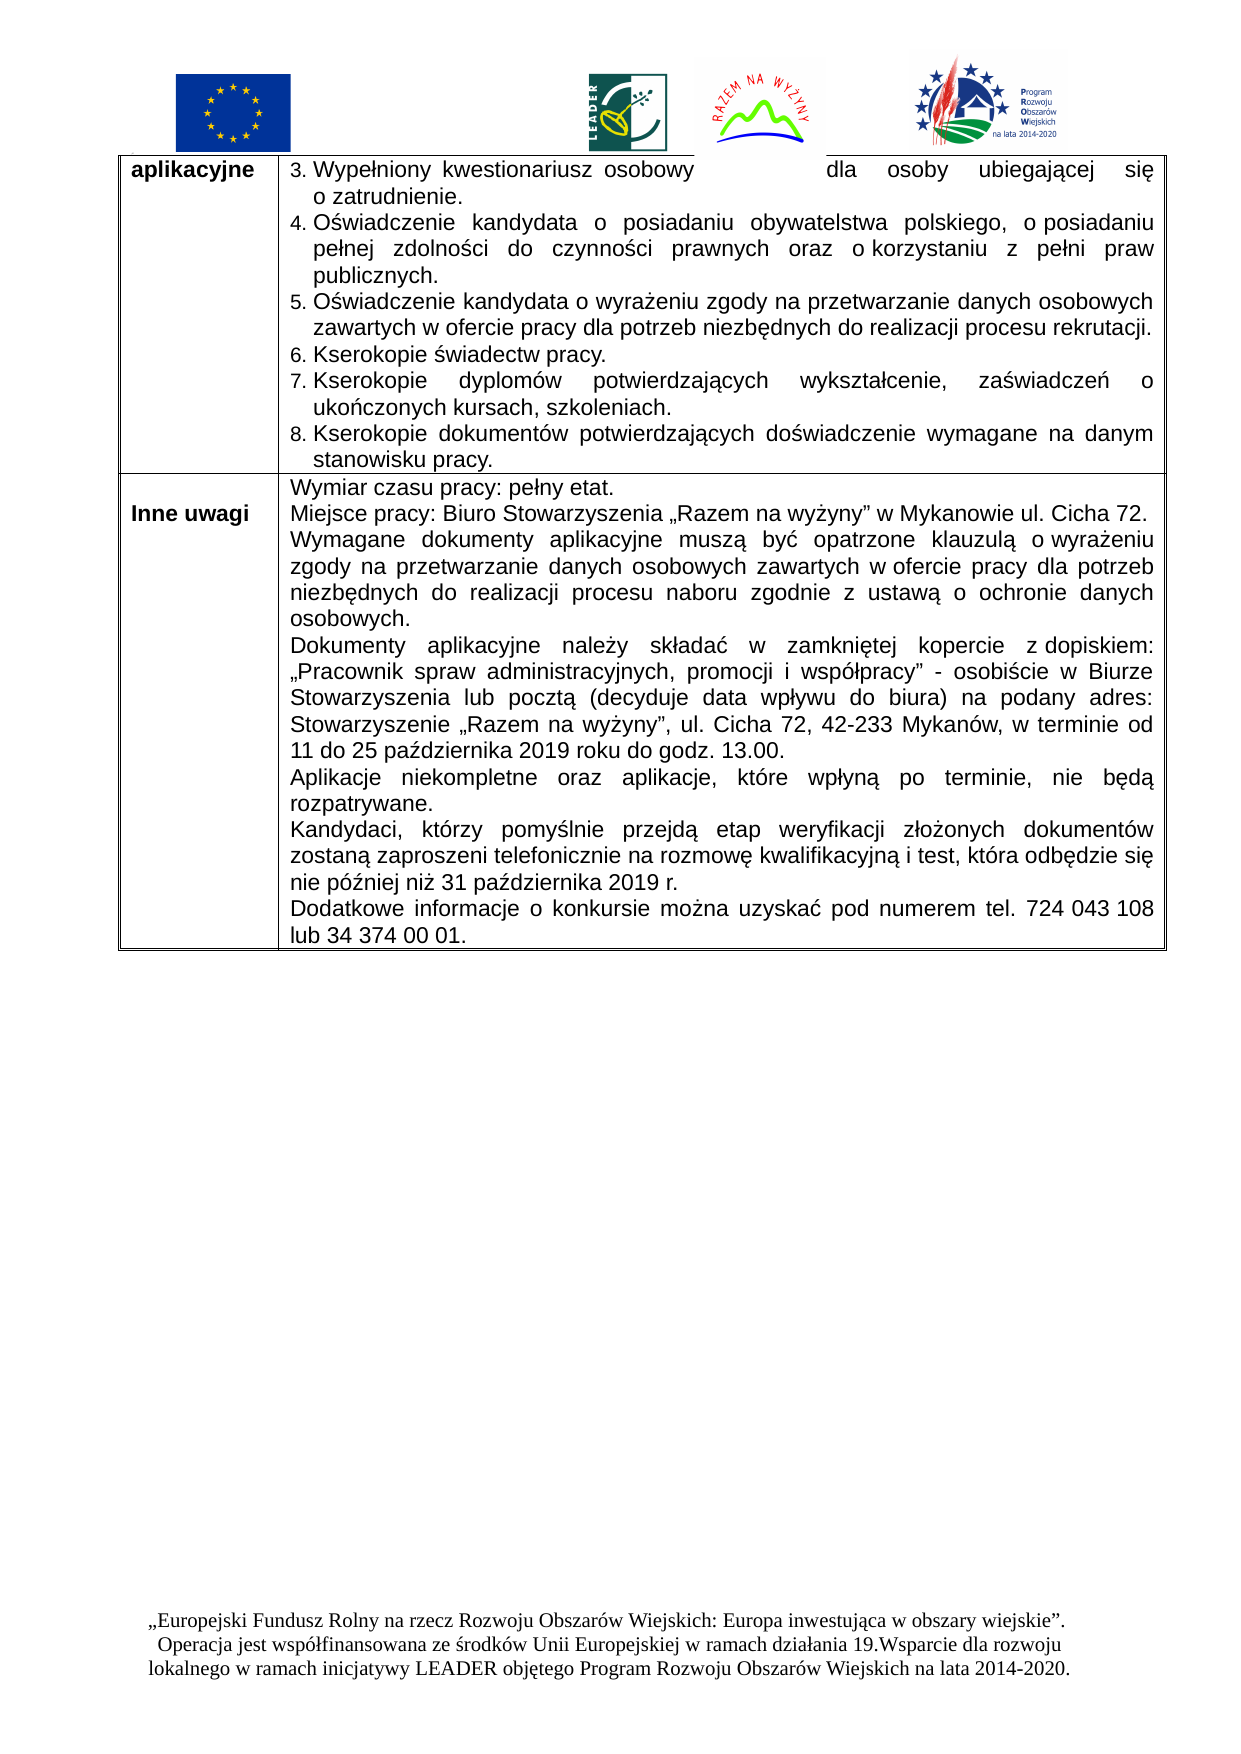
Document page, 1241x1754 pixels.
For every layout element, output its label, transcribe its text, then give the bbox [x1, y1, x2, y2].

table_cell Podanie o przyjęcie do pracy – list motywacyjny. Życiorys- curriculum vitae. Wypełniony kwestionariusz osobowy dla osoby ubiegającej się o zatrudnienie. Oświadczenie kandydata o posiadaniu obywatelstwa polskiego, o posiadaniu pełnej zdolności do czynności prawnych oraz o korzystaniu z pełni praw publicznych. Oświadczenie kandydata o wyrażeniu zgody na przetwarzanie danych osobowych zawartych w ofercie pracy dla potrzeb niezbędnych do realizacji procesu rekrutacji. Kserokopie świadectw pracy. Kserokopie dyplomów potwierdzających wykształcenie, zaświadczeń o ukończonych kursach, szkoleniach. Kserokopie dokumentów potwierdzających doświadczenie wymagane na danym stanowisku pracy. [279, 156, 1164, 472]
table_cell Wymiar czasu pracy: pełny etat. Miejsce pracy: Biuro Stowarzyszenia „Razem na wyżyny” w Mykanowie ul. Cicha 72. Wymagane dokumenty aplikacyjne muszą być opatrzone klauzulą o wyrażeniu zgody na przetwarzanie danych osobowych zawartych w ofercie pracy dla potrzeb niezbędnych do realizacji procesu naboru zgodnie z ustawą o ochronie danych osobowych. Dokumenty aplikacyjne należy składać w zamkniętej kopercie z dopiskiem: „Pracownik spraw administracyjnych, promocji i współpracy” - osobiście w Biurze Stowarzyszenia lub pocztą (decyduje data wpływu do biura) na podany adres: Stowarzyszenie „Razem na wyżyny”, ul. Cicha 72, 42-233 Mykanów, w terminie od 11 do 25 października 2019 roku do godz. 13.00. Aplikacje niekompletne oraz aplikacje, które wpłyną po terminie, nie będą rozpatrywane. Kandydaci, którzy pomyślnie przejdą etap weryfikacji złożonych dokumentów zostaną zaproszeni telefonicznie na rozmowę kwalifikacyjną i test, która odbędzie się nie później niż 31 października 2019 r. Dodatkowe informacje o konkursie można uzyskać pod numerem tel. 724 043 108 lub 34 374 00 01. [279, 474, 1164, 948]
table_cell Inne uwagi [121, 474, 278, 948]
table_cell aplikacyjne [121, 156, 278, 472]
